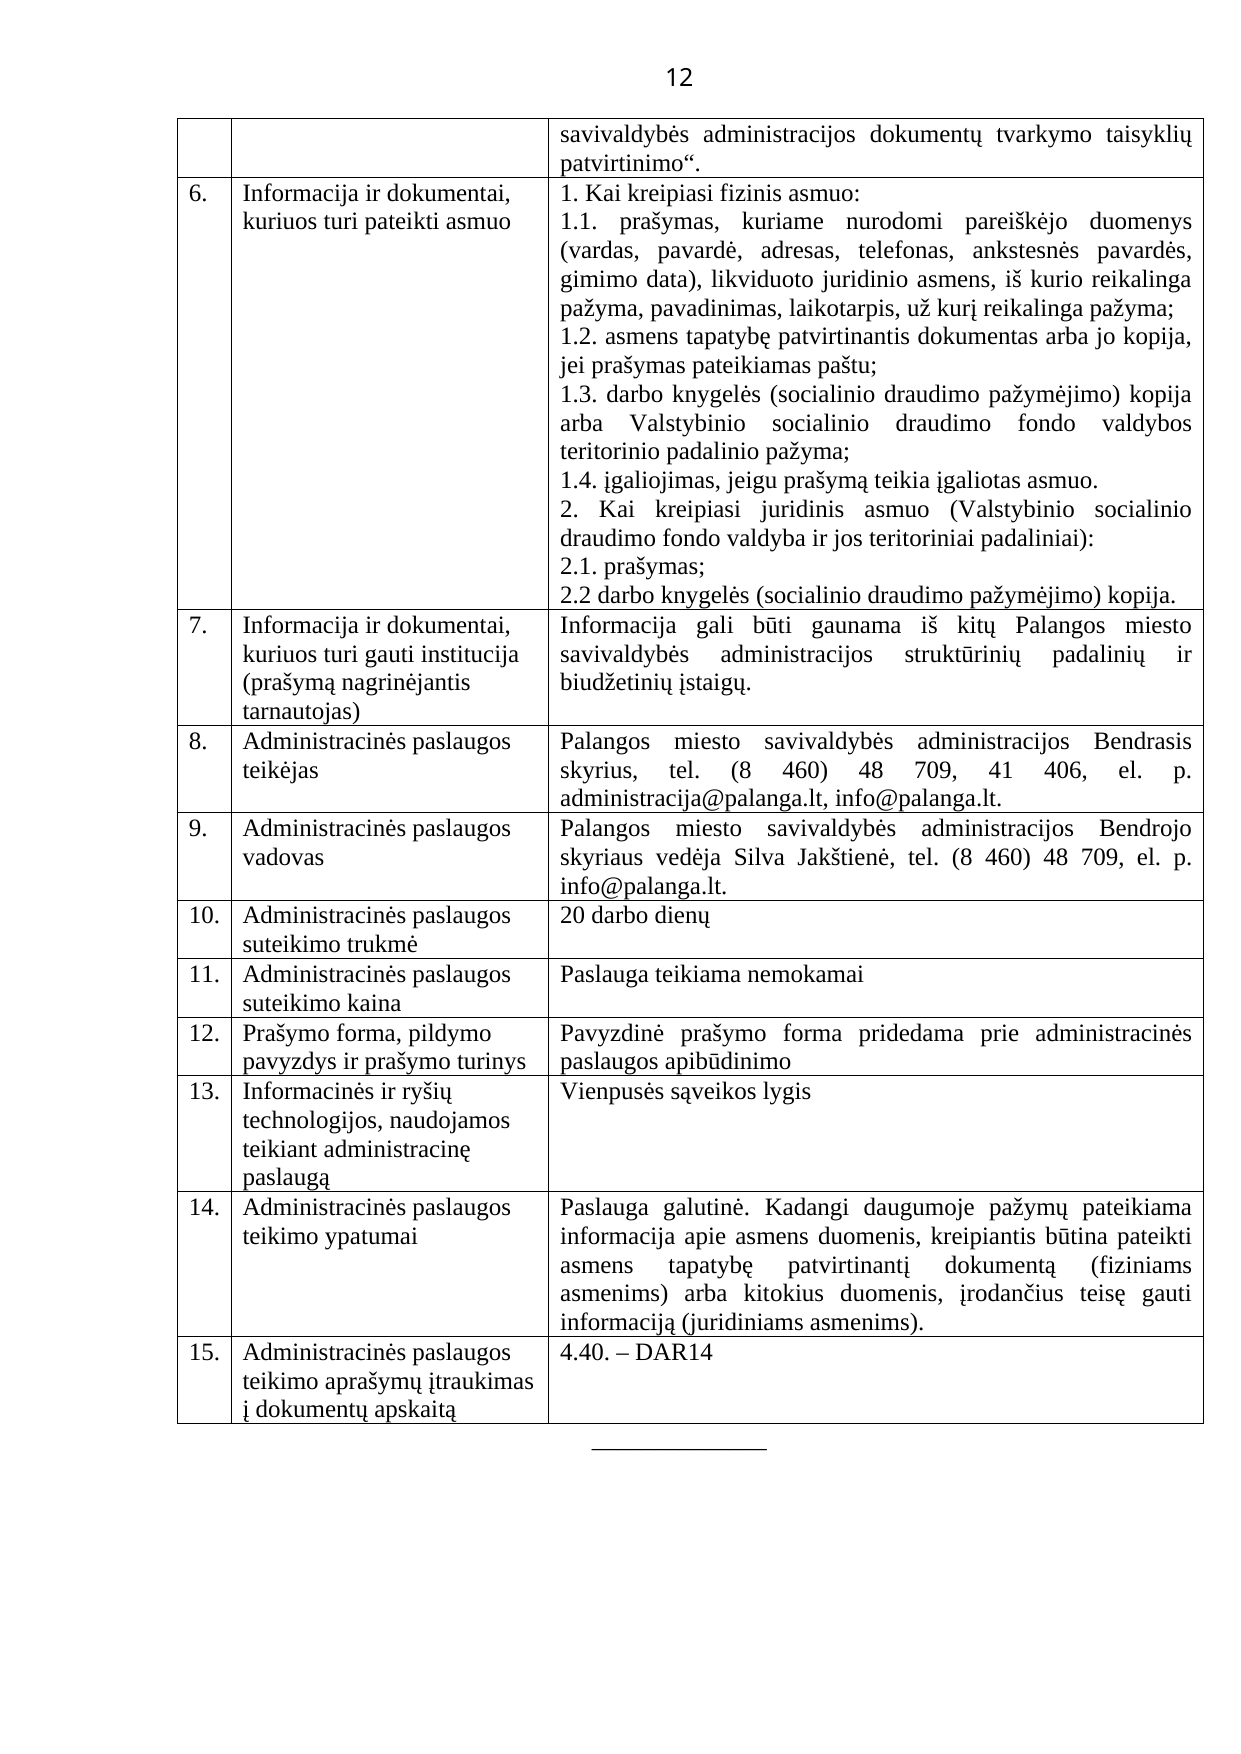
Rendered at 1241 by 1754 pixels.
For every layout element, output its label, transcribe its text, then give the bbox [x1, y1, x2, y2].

table_cell 12. [178, 1018, 231, 1075]
text ______________ [177, 1424, 1181, 1453]
table_cell [178, 119, 231, 177]
table_cell 15. [178, 1337, 231, 1423]
table_cell savivaldybės administracijos dokumentų tvarkymo taisyklių patvirtinimo“. [549, 119, 1203, 177]
table_cell Paslauga teikiama nemokamai [549, 959, 1203, 1017]
table_cell Informacinės ir ryšių technologijos, naudojamos teikiant administracinę paslaugą [232, 1076, 548, 1191]
table_cell 10. [178, 901, 231, 958]
table_cell Informacija ir dokumentai, kuriuos turi gauti institucija (prašymą nagrinėjantis tarnautojas) [232, 610, 548, 725]
table_cell 8. [178, 726, 231, 812]
table_cell Informacija gali būti gaunama iš kitų Palangos miesto savivaldybės administracijos struktūrinių padalinių ir biudžetinių įstaigų. [549, 610, 1203, 725]
table_cell Administracinės paslaugos teikimo ypatumai [232, 1192, 548, 1336]
table_cell 1. Kai kreipiasi fizinis asmuo: 1.1. prašymas, kuriame nurodomi pareiškėjo duomenys (vardas, pavardė, adresas, telefonas, ankstesnės pavardės, gimimo data), likviduoto juridinio asmens, iš kurio reikalinga pažyma, pavadinimas, laikotarpis, už kurį reikalinga pažyma; 1.2. asmens tapatybę patvirtinantis dokumentas arba jo kopija, jei prašymas pateikiamas paštu; 1.3. darbo knygelės (socialinio draudimo pažymėjimo) kopija arba Valstybinio socialinio draudimo fondo valdybos teritorinio padalinio pažyma; 1.4. įgaliojimas, jeigu prašymą teikia įgaliotas asmuo. 2. Kai kreipiasi juridinis asmuo (Valstybinio socialinio draudimo fondo valdyba ir jos teritoriniai padaliniai): 2.1. prašymas; 2.2 darbo knygelės (socialinio draudimo pažymėjimo) kopija. [549, 178, 1203, 609]
table_cell Informacija ir dokumentai, kuriuos turi pateikti asmuo [232, 178, 548, 609]
table_cell Prašymo forma, pildymo pavyzdys ir prašymo turinys [232, 1018, 548, 1075]
table_cell 11. [178, 959, 231, 1017]
table_cell 20 darbo dienų [549, 901, 1203, 958]
table_cell Palangos miesto savivaldybės administracijos Bendrojo skyriaus vedėja Silva Jakštienė, tel. (8 460) 48 709, el. p. info@palanga.lt. [549, 813, 1203, 899]
table_cell 14. [178, 1192, 231, 1336]
table_cell 6. [178, 178, 231, 609]
table_cell Administracinės paslaugos suteikimo trukmė [232, 901, 548, 958]
table_cell 13. [178, 1076, 231, 1191]
table_cell 7. [178, 610, 231, 725]
table_cell 9. [178, 813, 231, 899]
table_cell Vienpusės sąveikos lygis [549, 1076, 1203, 1191]
table_cell Administracinės paslaugos teikimo aprašymų įtraukimas į dokumentų apskaitą [232, 1337, 548, 1423]
table_cell Administracinės paslaugos suteikimo kaina [232, 959, 548, 1017]
table_cell Paslauga galutinė. Kadangi daugumoje pažymų pateikiama informacija apie asmens duomenis, kreipiantis būtina pateikti asmens tapatybę patvirtinantį dokumentą (fiziniams asmenims) arba kitokius duomenis, įrodančius teisę gauti informaciją (juridiniams asmenims). [549, 1192, 1203, 1336]
table_cell Administracinės paslaugos teikėjas [232, 726, 548, 812]
table_cell Palangos miesto savivaldybės administracijos Bendrasis skyrius, tel. (8 460) 48 709, 41 406, el. p. administracija@palanga.lt, info@palanga.lt. [549, 726, 1203, 812]
table_cell Pavyzdinė prašymo forma pridedama prie administracinės paslaugos apibūdinimo [549, 1018, 1203, 1075]
table_cell Administracinės paslaugos vadovas [232, 813, 548, 899]
table_cell [232, 119, 548, 177]
table_cell 4.40. – DAR14 [549, 1337, 1203, 1423]
